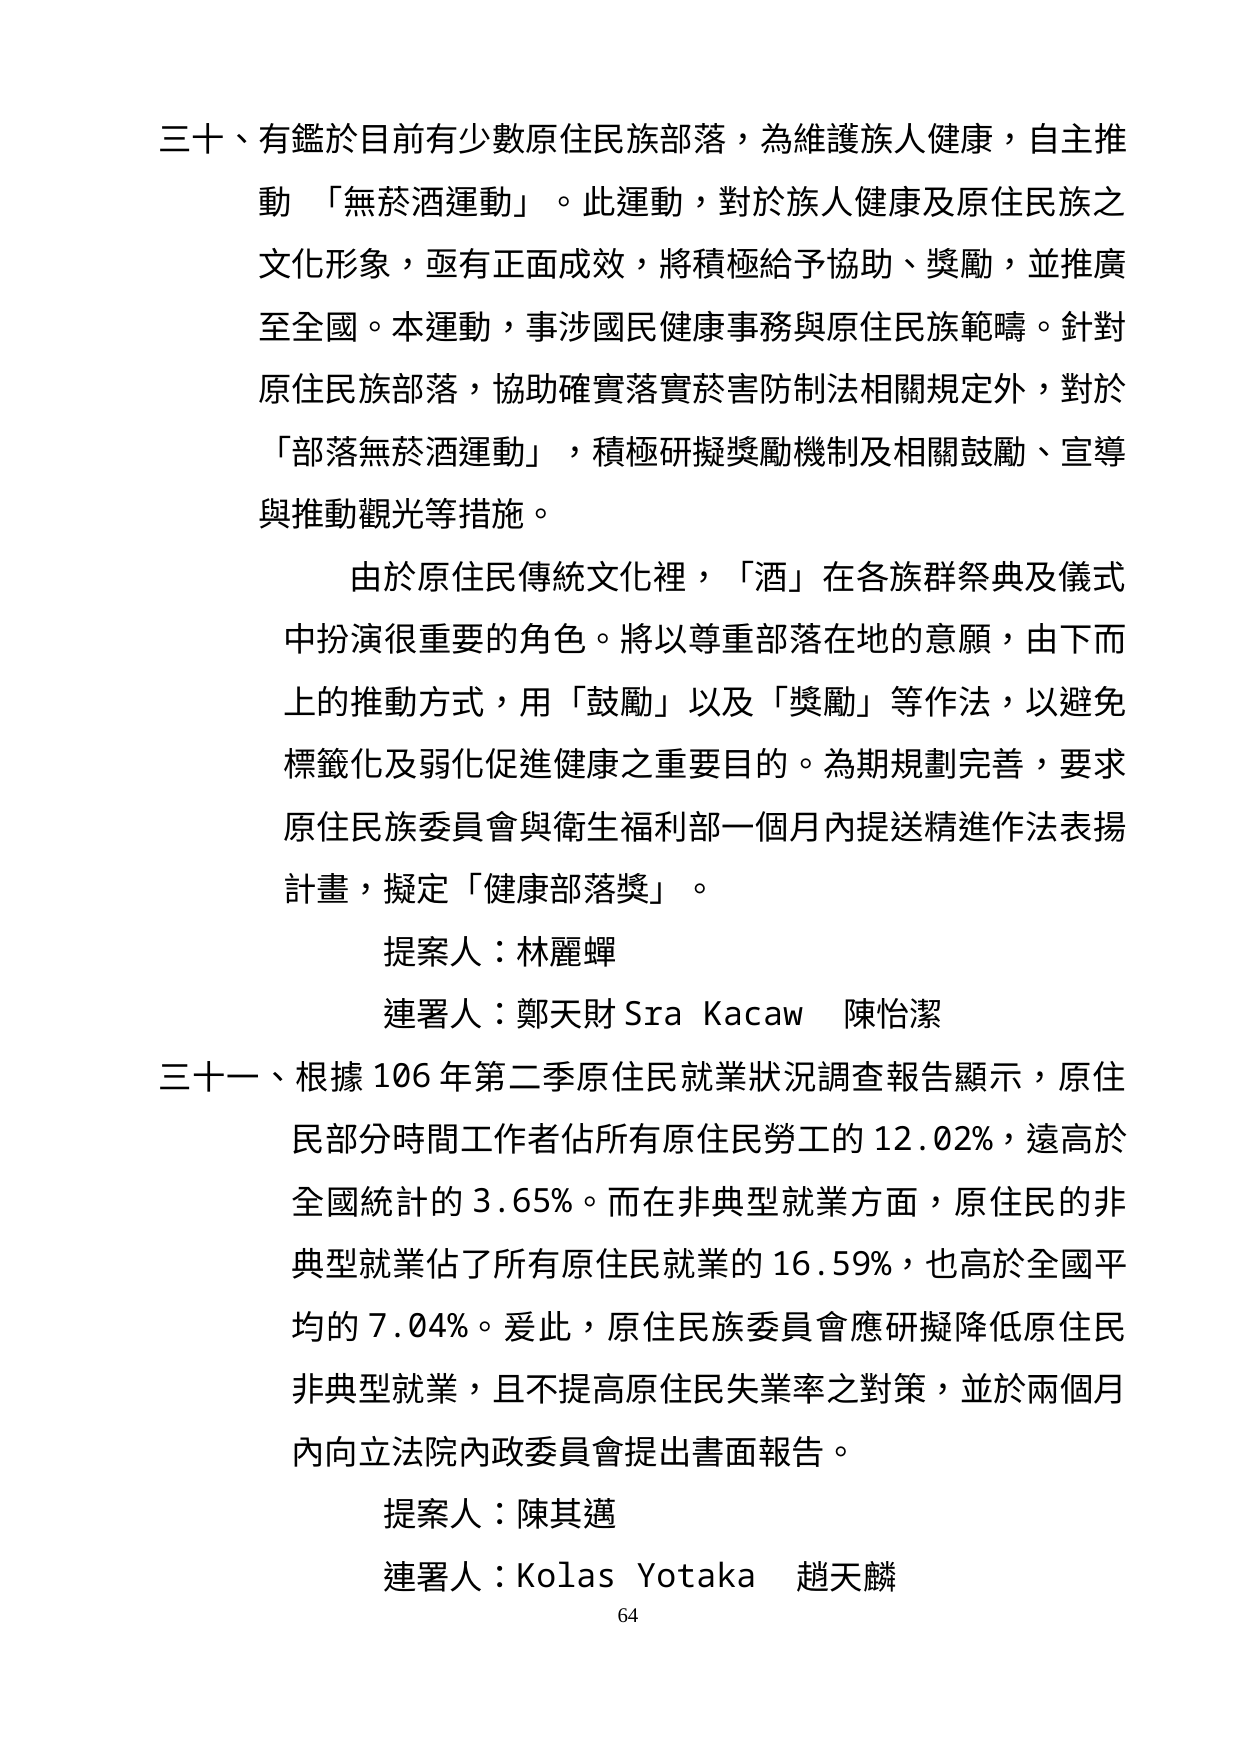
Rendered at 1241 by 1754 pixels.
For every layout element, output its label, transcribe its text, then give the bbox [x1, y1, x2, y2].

text 三十一、根據106年第二季原住民就業狀況調查報告顯示，原住民部分時間工作者佔所有原住民勞工的12.02%，遠高於全國統計的3.65%。而在非典型就業方面，原住民的非典型就業佔了所有原住民就業的16.59%，也高於全國平均的7.04%。爰此，原住民族委員會應研擬降低原住民非典型就業，且不提高原住民失業率之對策，並於兩個月內向立法院內政委員會提出書面報告。 [158, 1033, 1127, 1471]
text 三十、有鑑於目前有少數原住民族部落，為維護族人健康，自主推動 「無菸酒運動」。此運動，對於族人健康及原住民族之文化形象，亟有正面成效，將積極給予協助、獎勵，並推廣至全國。本運動，事涉國民健康事務與原住民族範疇。針對原住民族部落，協助確實落實菸害防制法相關規定外，對於「部落無菸酒運動」，積極研擬獎勵機制及相關鼓勵、宣導與推動觀光等措施。 [158, 96, 1127, 533]
text 提案人：林麗蟬 [383, 908, 1127, 971]
text 提案人：陳其邁 [383, 1471, 1127, 1533]
text 由於原住民傳統文化裡，「酒」在各族群祭典及儀式中扮演很重要的角色。將以尊重部落在地的意願，由下而上的推動方式，用「鼓勵」以及「獎勵」等作法，以避免標籤化及弱化促進健康之重要目的。為期規劃完善，要求原住民族委員會與衛生福利部一個月內提送精進作法表揚計畫，擬定「健康部落獎」。 [283, 533, 1127, 908]
text 連署人：鄭天財Sra Kacaw 陳怡潔 [383, 971, 1127, 1033]
text 連署人：Kolas Yotaka 趙天麟 [383, 1533, 1127, 1596]
